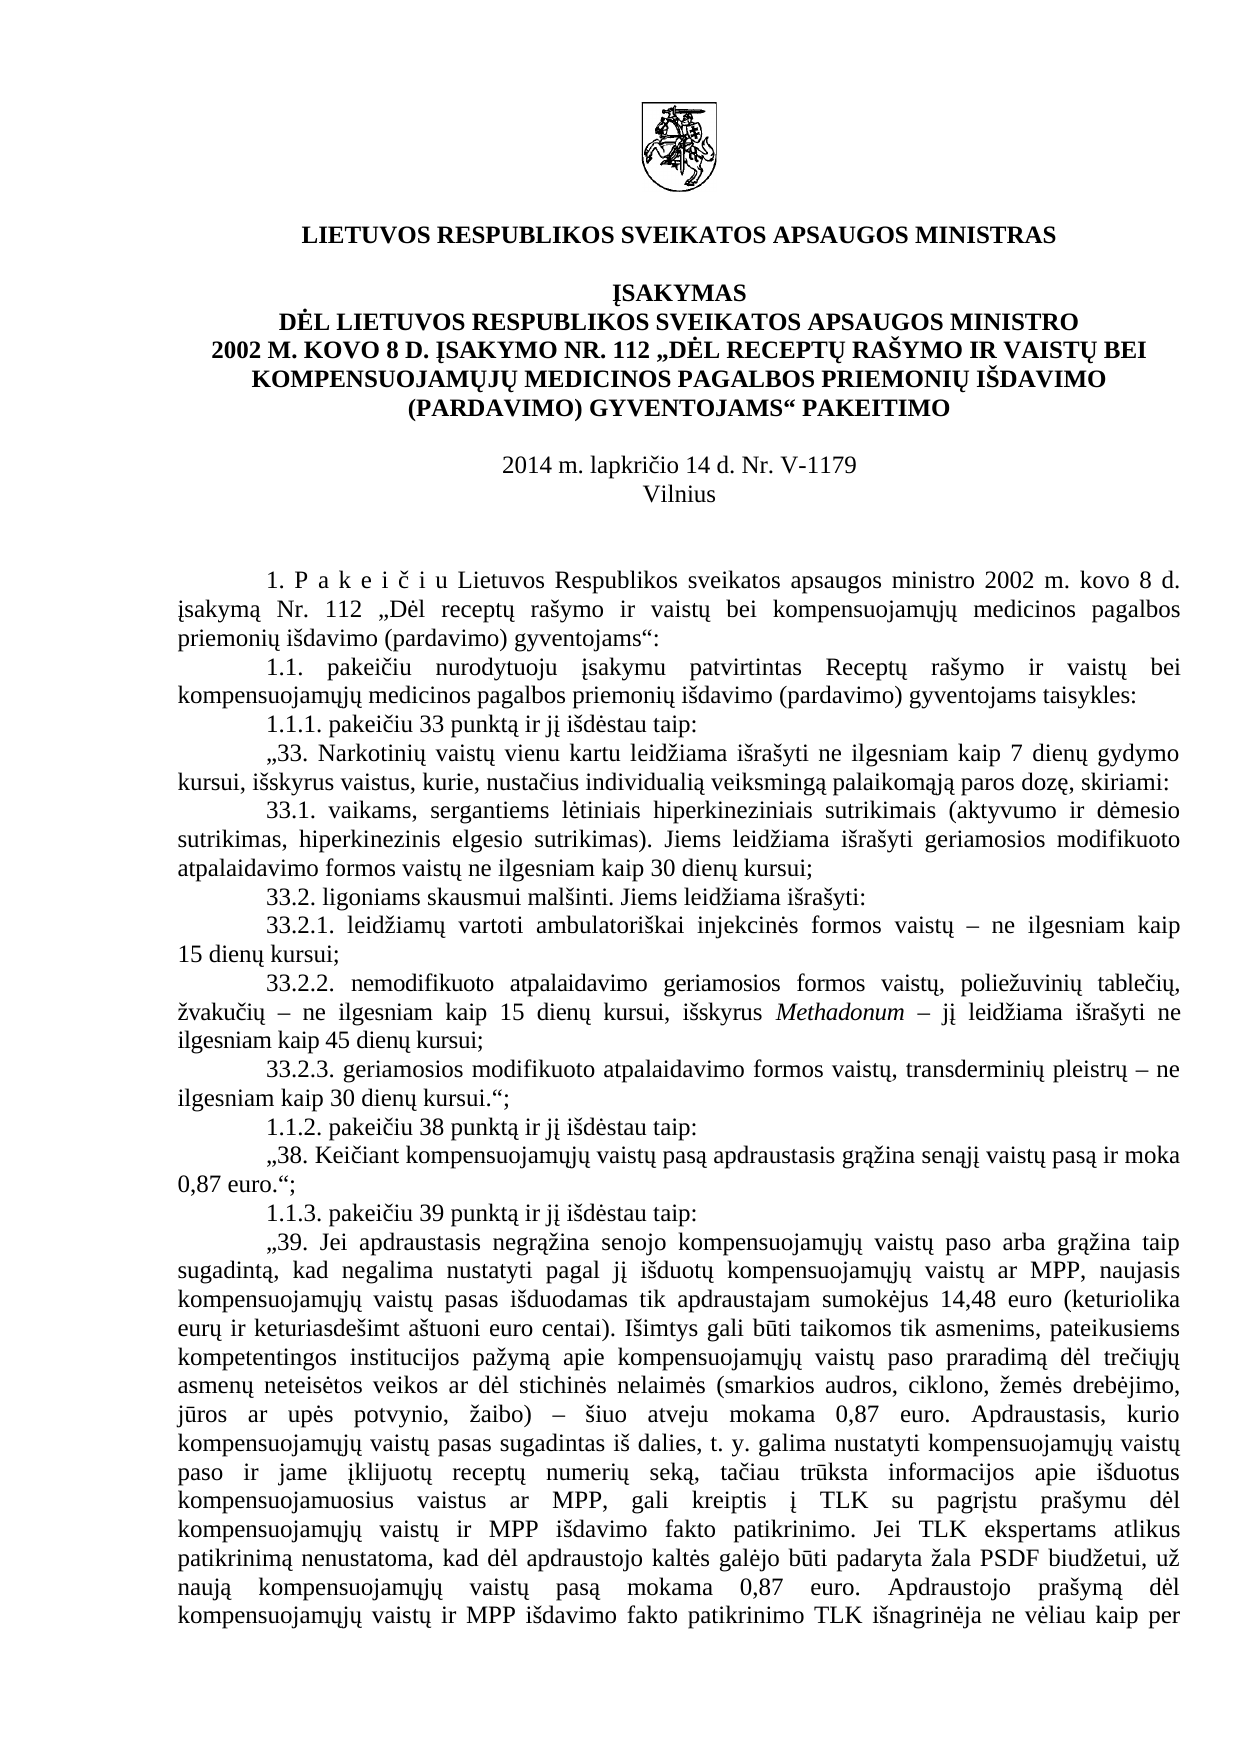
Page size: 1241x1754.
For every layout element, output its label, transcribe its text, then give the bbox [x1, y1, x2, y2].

text 33.1. vaikams, sergantiems lėtiniais hiperkineziniais sutrikimais (aktyvumo ir dėmesio sutrikimas, hiperkinezinis elgesio sutrikimas). Jiems leidžiama išrašyti geriamosios modifikuoto atpalaidavimo formos vaistų ne ilgesniam kaip 30 dienų kursui; [177, 795, 1181, 882]
text 1.1. pakeičiu nurodytuoju įsakymu patvirtintas Receptų rašymo ir vaistų bei kompensuojamųjų medicinos pagalbos priemonių išdavimo (pardavimo) gyventojams taisykles: [177, 652, 1181, 709]
text 33.2.3. geriamosios modifikuoto atpalaidavimo formos vaistų, transderminių pleistrų – ne ilgesniam kaip 30 dienų kursui.“; [177, 1054, 1181, 1112]
text Vilnius [177, 479, 1181, 508]
text ĮSAKYMAS [177, 278, 1181, 307]
text 33.2.2. nemodifikuoto atpalaidavimo geriamosios formos vaistų, poliežuvinių tablečių, žvakučių – ne ilgesniam kaip 15 dienų kursui, išskyrus Methadonum – jį leidžiama išrašyti ne ilgesniam kaip 45 dienų kursui; [177, 968, 1181, 1054]
text 1.1.2. pakeičiu 38 punktą ir jį išdėstau taip: [177, 1112, 1181, 1140]
text „33. Narkotinių vaistų vienu kartu leidžiama išrašyti ne ilgesniam kaip 7 dienų gydymo kursui, išskyrus vaistus, kurie, nustačius individualią veiksmingą palaikomąją paros dozę, skiriami: [177, 738, 1181, 795]
text 33.2. ligoniams skausmui malšinti. Jiems leidžiama išrašyti: [177, 882, 1181, 910]
text „38. Keičiant kompensuojamųjų vaistų pasą apdraustasis grąžina senąjį vaistų pasą ir moka 0,87 euro.“; [177, 1140, 1181, 1198]
text DĖL LIETUVOS RESPUBLIKOS SVEIKATOS APSAUGOS MINISTRO [177, 307, 1181, 335]
text 1.1.1. pakeičiu 33 punktą ir jį išdėstau taip: [177, 709, 1181, 738]
text LIETUVOS RESPUBLIKOS SVEIKATOS APSAUGOS MINISTRAS [177, 220, 1181, 249]
text 2014 m. lapkričio 14 d. Nr. V-1179 [177, 450, 1181, 479]
text 1.1.3. pakeičiu 39 punktą ir jį išdėstau taip: [177, 1198, 1181, 1227]
text 2002 M. KOVO 8 D. ĮSAKYMO NR. 112 „DĖL RECEPTŲ RAŠYMO IR VAISTŲ BEI KOMPENSUOJAMŲJŲ MEDICINOS PAGALBOS PRIEMONIŲ IŠDAVIMO (PARDAVIMO) GYVENTOJAMS“ PAKEITIMO [177, 335, 1181, 422]
text „39. Jei apdraustasis negrąžina senojo kompensuojamųjų vaistų paso arba grąžina taip sugadintą, kad negalima nustatyti pagal jį išduotų kompensuojamųjų vaistų ar MPP, naujasis kompensuojamųjų vaistų pasas išduodamas tik apdraustajam sumokėjus 14,48 euro (keturiolika eurų ir keturiasdešimt aštuoni euro centai). Išimtys gali būti taikomos tik asmenims, pateikusiems kompetentingos institucijos pažymą apie kompensuojamųjų vaistų paso praradimą dėl trečiųjų asmenų neteisėtos veikos ar dėl stichinės nelaimės (smarkios audros, ciklono, žemės drebėjimo, jūros ar upės potvynio, žaibo) – šiuo atveju mokama 0,87 euro. Apdraustasis, kurio kompensuojamųjų vaistų pasas sugadintas iš dalies, t. y. galima nustatyti kompensuojamųjų vaistų paso ir jame įklijuotų receptų numerių seką, tačiau trūksta informacijos apie išduotus kompensuojamuosius vaistus ar MPP, gali kreiptis į TLK su pagrįstu prašymu dėl kompensuojamųjų vaistų ir MPP išdavimo fakto patikrinimo. Jei TLK ekspertams atlikus patikrinimą nenustatoma, kad dėl apdraustojo kaltės galėjo būti padaryta žala PSDF biudžetui, už naują kompensuojamųjų vaistų pasą mokama 0,87 euro. Apdraustojo prašymą dėl kompensuojamųjų vaistų ir MPP išdavimo fakto patikrinimo TLK išnagrinėja ne vėliau kaip per [177, 1227, 1181, 1629]
text 1. P a k e i č i u Lietuvos Respublikos sveikatos apsaugos ministro 2002 m. kovo 8 d. įsakymą Nr. 112 „Dėl receptų rašymo ir vaistų bei kompensuojamųjų medicinos pagalbos priemonių išdavimo (pardavimo) gyventojams“: [177, 565, 1181, 652]
text 33.2.1. leidžiamų vartoti ambulatoriškai injekcinės formos vaistų – ne ilgesniam kaip 15 dienų kursui; [177, 910, 1181, 968]
